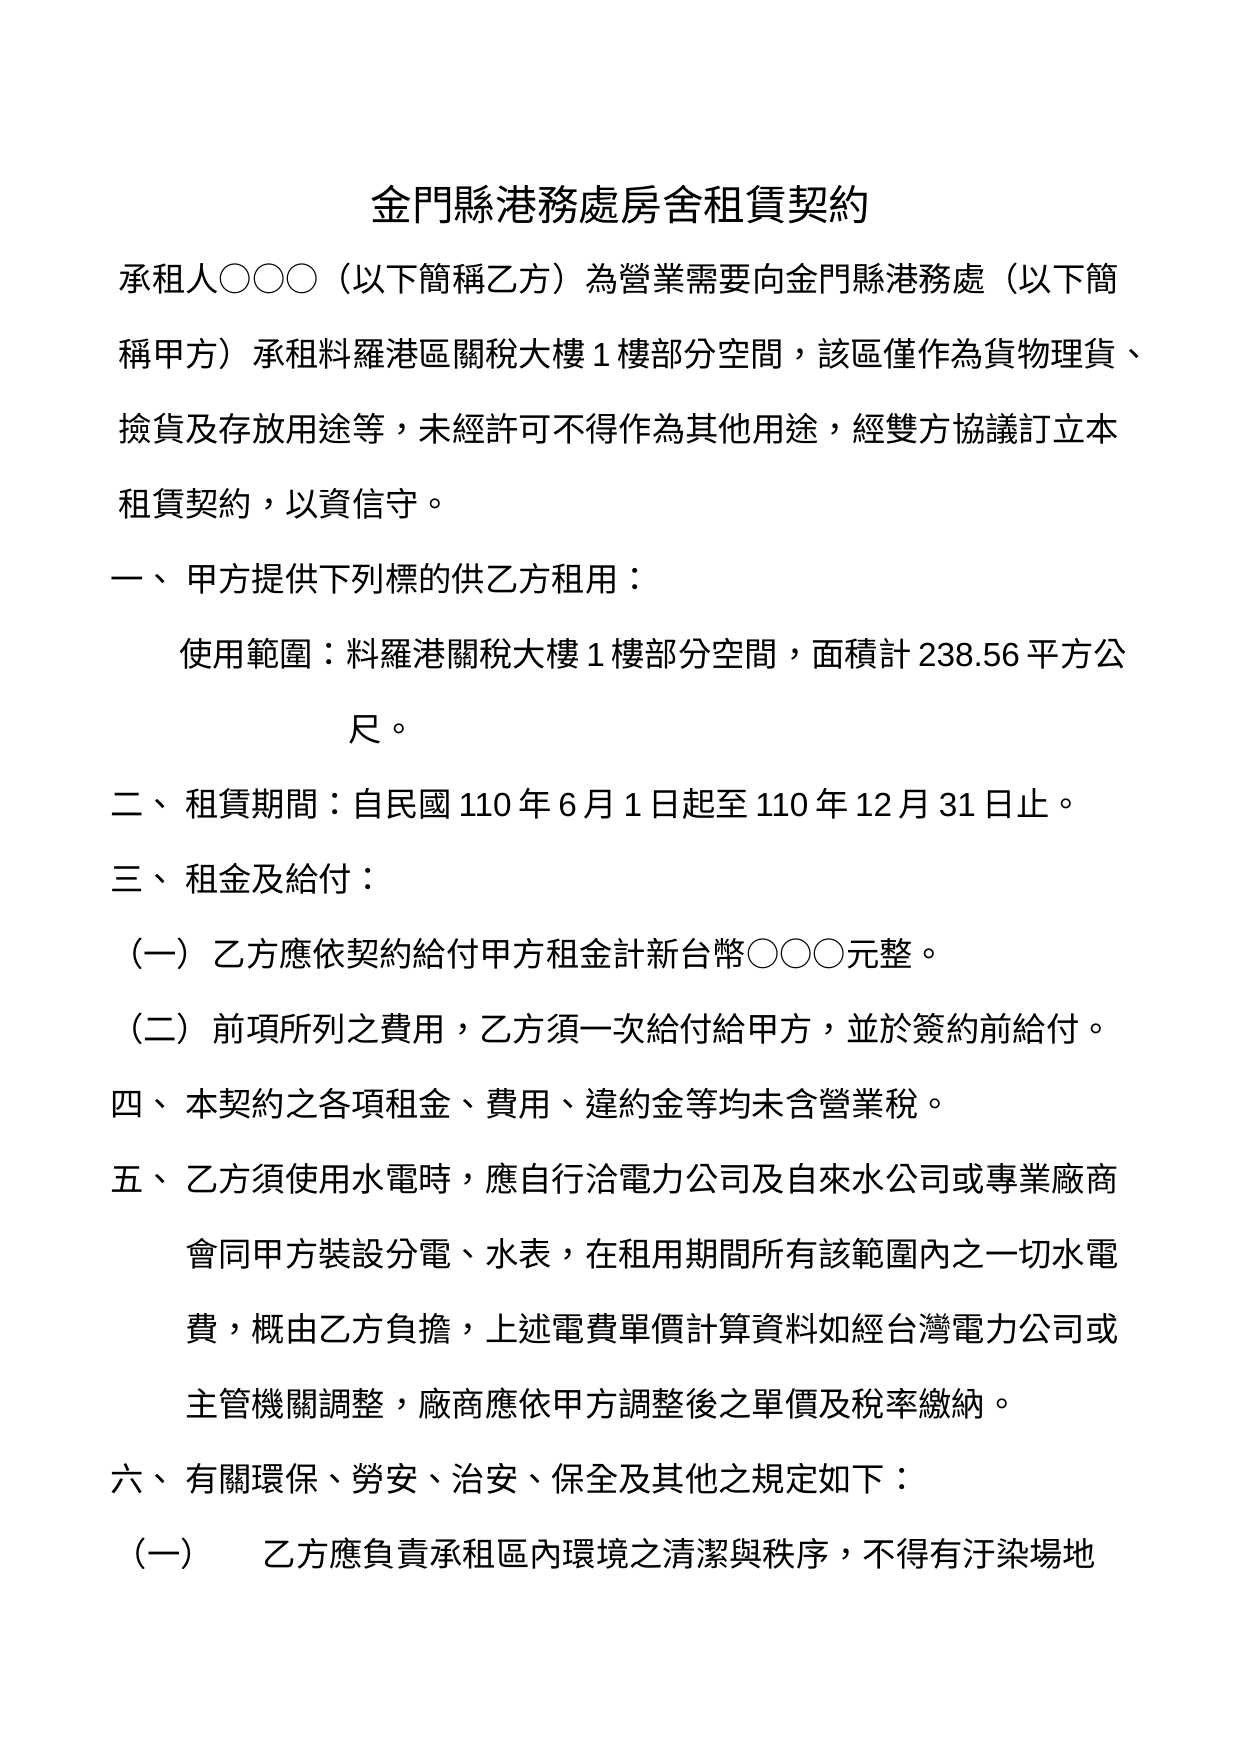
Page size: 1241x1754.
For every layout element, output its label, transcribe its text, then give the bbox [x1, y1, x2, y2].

list 本契約之各項租金、費用、違約金等均未含營業稅。 [110, 1064, 1128, 1139]
list 乙方應負責承租區內環境之清潔與秩序，不得有汙染場地 [113, 1514, 1128, 1589]
list 有關環保、勞安、治安、保全及其他之規定如下： [110, 1439, 1128, 1514]
list 租賃期間：自民國110年6月1日起至110年12月31日止。 [110, 764, 1128, 839]
text 承租人○○○（以下簡稱乙方）為營業需要向金門縣港務處（以下簡稱甲方）承租料羅港區關稅大樓1樓部分空間，該區僅作為貨物理貨、撿貨及存放用途等，未經許可不得作為其他用途，經雙方協議訂立本租賃契約，以資信守。 [118, 239, 1128, 539]
list 甲方提供下列標的供乙方租用： [110, 539, 1128, 614]
text 使用範圍：料羅港關稅大樓1樓部分空間，面積計238.56平方公尺。 [179, 614, 1128, 764]
list 乙方須使用水電時，應自行洽電力公司及自來水公司或專業廠商 [110, 1139, 1128, 1214]
list 乙方應依契約給付甲方租金計新台幣○○○元整。 [110, 914, 1128, 989]
list 租金及給付： [110, 839, 1128, 914]
text 會同甲方裝設分電、水表，在租用期間所有該範圍內之一切水電 [185, 1214, 1128, 1289]
list 前項所列之費用，乙方須一次給付給甲方，並於簽約前給付。 [110, 989, 1128, 1064]
text 費，概由乙方負擔，上述電費單價計算資料如經台灣電力公司或主管機關調整，廠商應依甲方調整後之單價及稅率繳納。 [185, 1289, 1128, 1439]
text 金門縣港務處房舍租賃契約 [112, 164, 1128, 239]
